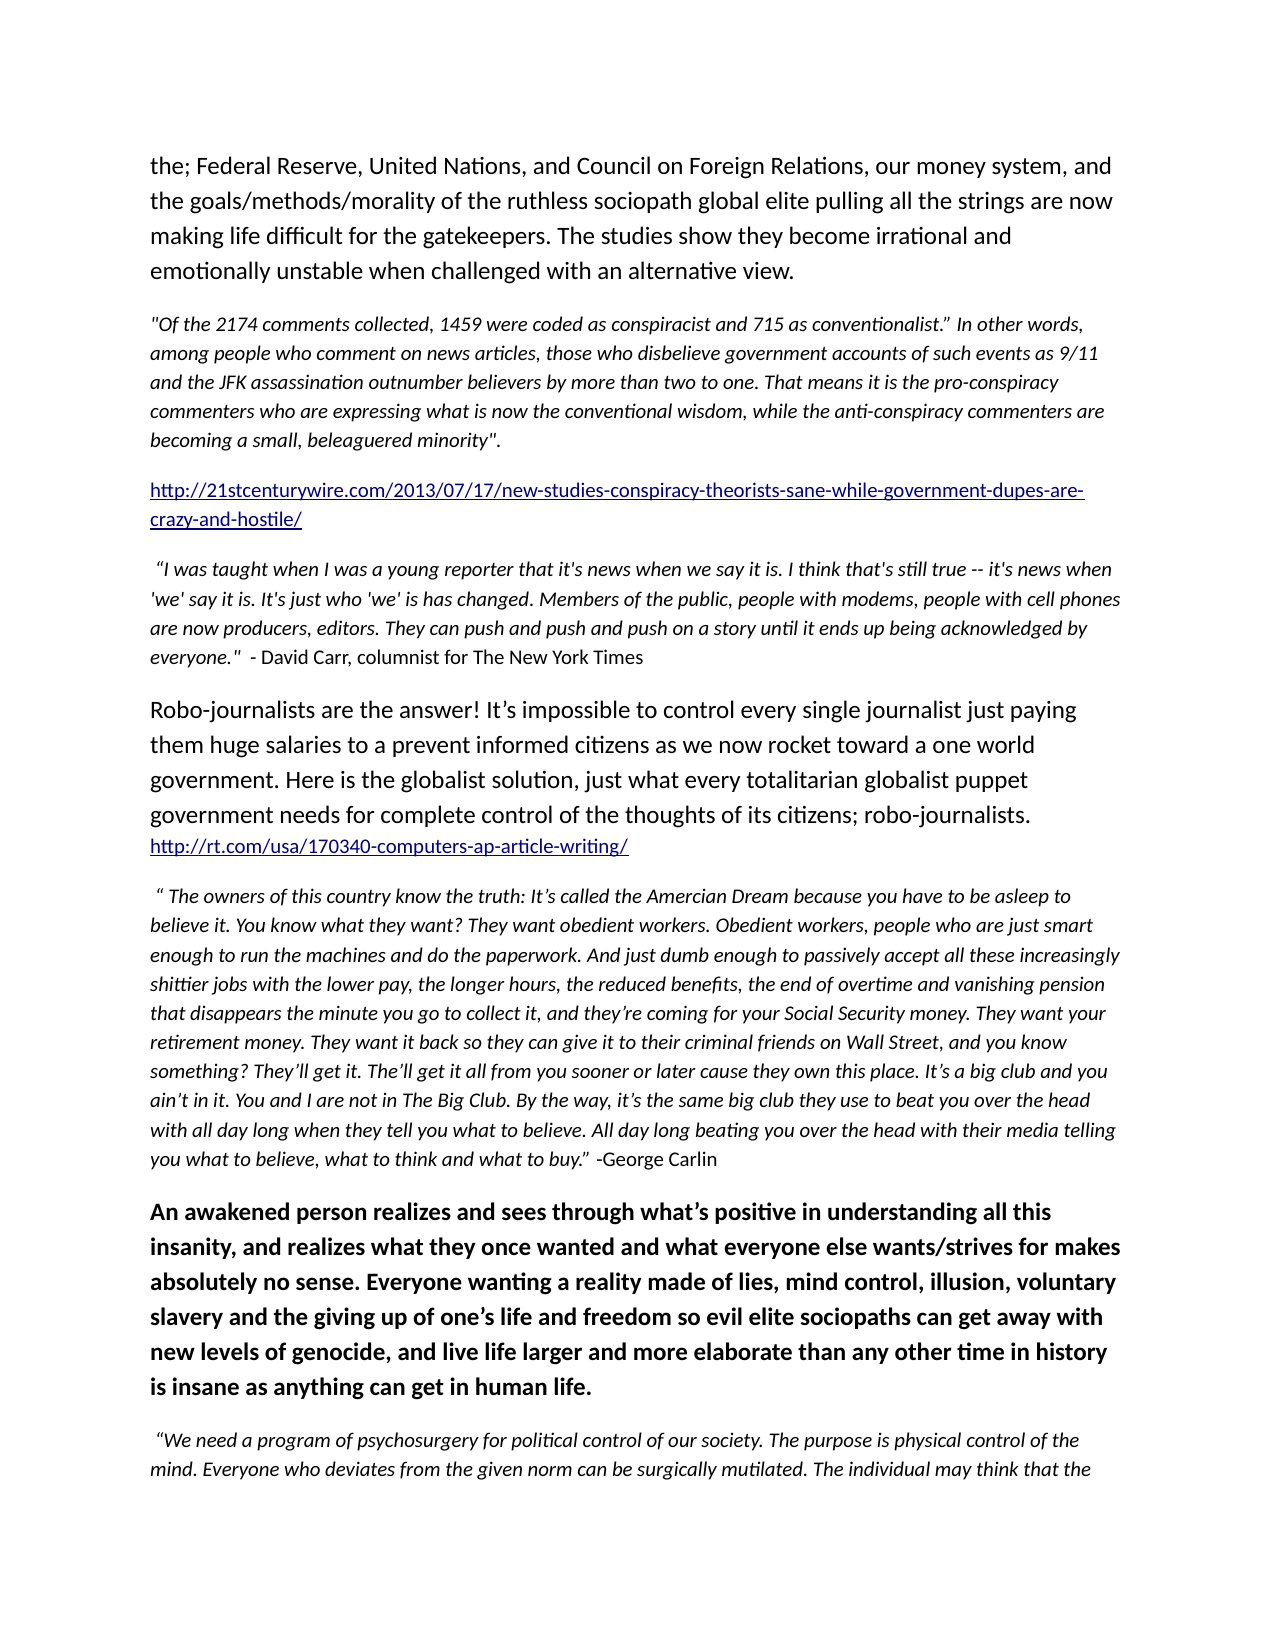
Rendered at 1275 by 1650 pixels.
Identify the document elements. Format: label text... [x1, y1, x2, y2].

text the; Federal Reserve, United Nations, and Council on Foreign Relations, our money system, and the goals/methods/morality of the ruthless sociopath global elite pulling all the strings are now making life difficult for the gatekeepers. The studies show they become irrational and emotionally unstable when challenged with an alternative view. [150, 150, 1125, 286]
text "Of the 2174 comments collected, 1459 were coded as conspiracist and 715 as conventionalist.” In other words, among people who comment on news articles, those who disbelieve government accounts of such events as 9/11 and the JFK assassination outnumber believers by more than two to one. That means it is the pro-conspiracy commenters who are expressing what is now the conventional wisdom, while the anti-conspiracy commenters are becoming a small, beleaguered minority". [150, 311, 1125, 453]
text http://21stcenturywire.com/2013/07/17/new-studies-conspiracy-theorists-sane-while-government-dupes-are-crazy-and-hostile/ [150, 477, 1125, 532]
text “ The owners of this country know the truth: It’s called the Amercian Dream because you have to be asleep to believe it. You know what they want? They want obedient workers. Obedient workers, people who are just smart enough to run the machines and do the paperwork. And just dumb enough to passively accept all these increasingly shittier jobs with the lower pay, the longer hours, the reduced benefits, the end of overtime and vanishing pension that disappears the minute you go to collect it, and they’re coming for your Social Security money. They want your retirement money. They want it back so they can give it to their criminal friends on Wall Street, and you know something? They’ll get it. The’ll get it all from you sooner or later cause they own this place. It’s a big club and you ain’t in it. You and I are not in The Big Club. By the way, it’s the same big club they use to beat you over the head with all day long when they tell you what to believe. All day long beating you over the head with their media telling you what to believe, what to think and what to buy.” -George Carlin [150, 883, 1125, 1171]
text Robo-journalists are the answer! It’s impossible to control every single journalist just paying them huge salaries to a prevent informed citizens as we now rocket toward a one world government. Here is the globalist solution, just what every totalitarian globalist puppet government needs for complete control of the thoughts of its citizens; robo-journalists. http://rt.com/usa/170340-computers-ap-article-writing/ [150, 694, 1125, 859]
text “We need a program of psychosurgery for political control of our society. The purpose is physical control of the mind. Everyone who deviates from the given norm can be surgically mutilated. The individual may think that the [150, 1427, 1125, 1481]
text “I was taught when I was a young reporter that it's news when we say it is. I think that's still true -- it's news when 'we' say it is. It's just who 'we' is has changed. Members of the public, people with modems, people with cell phones are now producers, editors. They can push and push and push on a story until it ends up being acknowledged by everyone." - David Carr, columnist for The New York Times [150, 557, 1125, 669]
text An awakened person realizes and sees through what’s positive in understanding all this insanity, and realizes what they once wanted and what everyone else wants/strives for makes absolutely no sense. Everyone wanting a reality made of lies, mind control, illusion, voluntary slavery and the giving up of one’s life and freedom so evil elite sociopaths can get away with new levels of genocide, and live life larger and more elaborate than any other time in history is insane as anything can get in human life. [150, 1196, 1125, 1401]
